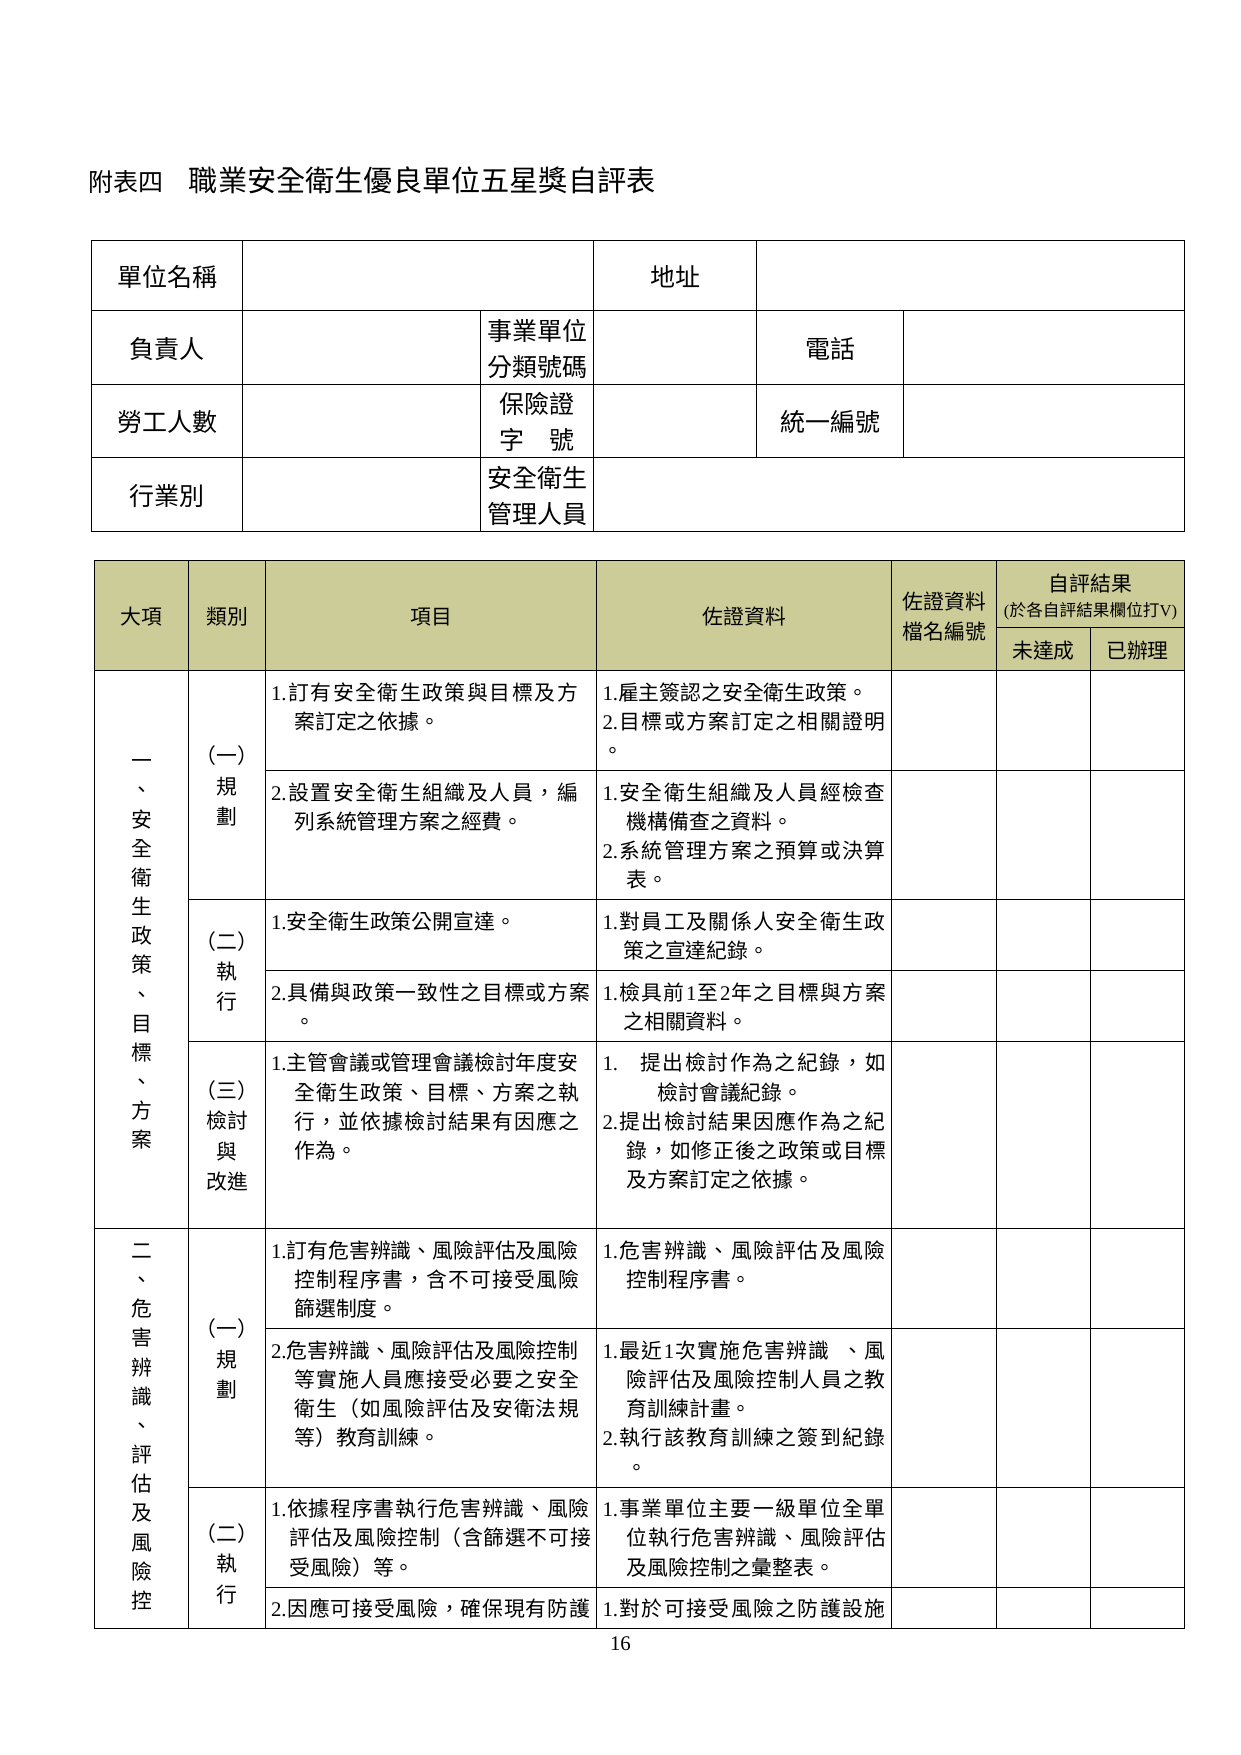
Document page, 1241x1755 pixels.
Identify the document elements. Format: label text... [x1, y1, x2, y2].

table_cell 1.雇主簽認之安全衛生政策。 2.目標或方案訂定之相關證明。 [597, 671, 891, 770]
table_cell [1091, 971, 1184, 1041]
table_cell 1.事業單位主要一級單位全單位執行危害辨識、風險評估及風險控制之彙整表。 [597, 1488, 891, 1587]
table_cell [997, 971, 1090, 1041]
table_cell （一） 規 劃 [189, 1229, 265, 1487]
table_cell [892, 771, 996, 899]
table_cell [243, 311, 480, 383]
table_cell 未達成 [997, 628, 1090, 670]
table_cell [1091, 671, 1184, 770]
table_cell 2.具備與政策一致性之目標或方案。 [266, 971, 596, 1041]
table_cell [1091, 900, 1184, 970]
table_cell [892, 900, 996, 970]
table_cell [594, 311, 756, 383]
table_cell [1091, 1042, 1184, 1228]
table_cell [1091, 1588, 1184, 1628]
table_cell 1.訂有安全衛生政策與目標及方案訂定之依據。 [266, 671, 596, 770]
table_cell 1.訂有危害辨識、風險評估及風險控制程序書，含不可接受風險篩選制度。 [266, 1229, 596, 1328]
table_header 地址 [594, 241, 756, 310]
table_cell [904, 311, 1184, 383]
table_cell 安全衛生管理人員 [481, 458, 593, 531]
table_cell 統一編號 [757, 385, 903, 457]
table_header 項目 [266, 561, 596, 670]
table_cell 事業單位分類號碼 [481, 311, 593, 383]
table_cell [997, 1042, 1090, 1228]
table_cell 一 、 安 全 衛 生 政 策 、 目 標 、 方 案 [95, 671, 188, 1228]
table_header 類別 [189, 561, 265, 670]
table_cell （二） 執 行 [189, 900, 265, 1041]
table_cell 二 、 危 害 辨 識 、 評 估 及 風 險 控 [95, 1229, 188, 1628]
table_cell （三） 檢討 與 改進 [189, 1042, 265, 1228]
table_cell 電話 [757, 311, 903, 383]
table_cell 1.檢具前1至2年之目標與方案之相關資料。 [597, 971, 891, 1041]
table_cell [594, 458, 1184, 531]
table_cell 提出檢討作為之紀錄，如檢討會議紀錄。 2.提出檢討結果因應作為之紀錄，如修正後之政策或目標及方案訂定之依據。 [597, 1042, 891, 1228]
text 附表四 職業安全衛生優良單位五星獎自評表 [89, 158, 1152, 200]
table_cell 1.危害辨識、風險評估及風險控制程序書。 [597, 1229, 891, 1328]
table_cell 1.主管會議或管理會議檢討年度安全衛生政策、目標、方案之執行，並依據檢討結果有因應之作為。 [266, 1042, 596, 1228]
table_cell 行業別 [92, 458, 242, 531]
table_cell 2.危害辨識、風險評估及風險控制等實施人員應接受必要之安全衛生（如風險評估及安衛法規等）教育訓練。 [266, 1329, 596, 1487]
table_cell [1091, 1488, 1184, 1587]
table_cell （二） 執 行 [189, 1488, 265, 1628]
table_cell [594, 385, 756, 457]
table_cell [243, 458, 480, 531]
table_cell [997, 671, 1090, 770]
table_cell 1.對員工及關係人安全衛生政策之宣達紀錄。 [597, 900, 891, 970]
table_cell [1091, 771, 1184, 899]
table_header 佐證資料 [597, 561, 891, 670]
table_cell [997, 900, 1090, 970]
table_cell 負責人 [92, 311, 242, 383]
table_cell [1091, 1229, 1184, 1328]
table_cell [997, 1488, 1090, 1587]
table_cell 已辦理 [1091, 628, 1184, 670]
table_cell 勞工人數 [92, 385, 242, 457]
table_header 單位名稱 [92, 241, 242, 310]
table_cell [892, 1042, 996, 1228]
table_cell 1.依據程序書執行危害辨識、風險評估及風險控制（含篩選不可接受風險）等。 [266, 1488, 596, 1587]
table_header 佐證資料檔名編號 [892, 561, 996, 670]
table_cell [997, 1329, 1090, 1487]
table_cell 1.對於可接受風險之防護設施 [597, 1588, 891, 1628]
table_cell [997, 1229, 1090, 1328]
table_cell 保險證 字 號 [481, 385, 593, 457]
table_cell [892, 971, 996, 1041]
table_cell 1.安全衛生組織及人員經檢查機構備查之資料。 2.系統管理方案之預算或決算表。 [597, 771, 891, 899]
table_cell [892, 1229, 996, 1328]
table_header [757, 241, 1184, 310]
table_cell 1.安全衛生政策公開宣達。 [266, 900, 596, 970]
table_cell （一） 規 劃 [189, 671, 265, 899]
table_cell [243, 385, 480, 457]
table_header 自評結果 (於各自評結果欄位打V) [997, 561, 1184, 627]
table_cell [892, 671, 996, 770]
table_cell 2.設置安全衛生組織及人員，編列系統管理方案之經費。 [266, 771, 596, 899]
table_cell [892, 1329, 996, 1487]
table_cell [892, 1588, 996, 1628]
table_cell [997, 771, 1090, 899]
table_header 大項 [95, 561, 188, 670]
table_cell 1.最近1次實施危害辨識 、風險評估及風險控制人員之教育訓練計畫。 2.執行該教育訓練之簽到紀錄。 [597, 1329, 891, 1487]
table_header [243, 241, 593, 310]
table_cell [997, 1588, 1090, 1628]
table_cell 2.因應可接受風險，確保現有防護 [266, 1588, 596, 1628]
table_cell [892, 1488, 996, 1587]
table_cell [904, 385, 1184, 457]
table_cell [1091, 1329, 1184, 1487]
